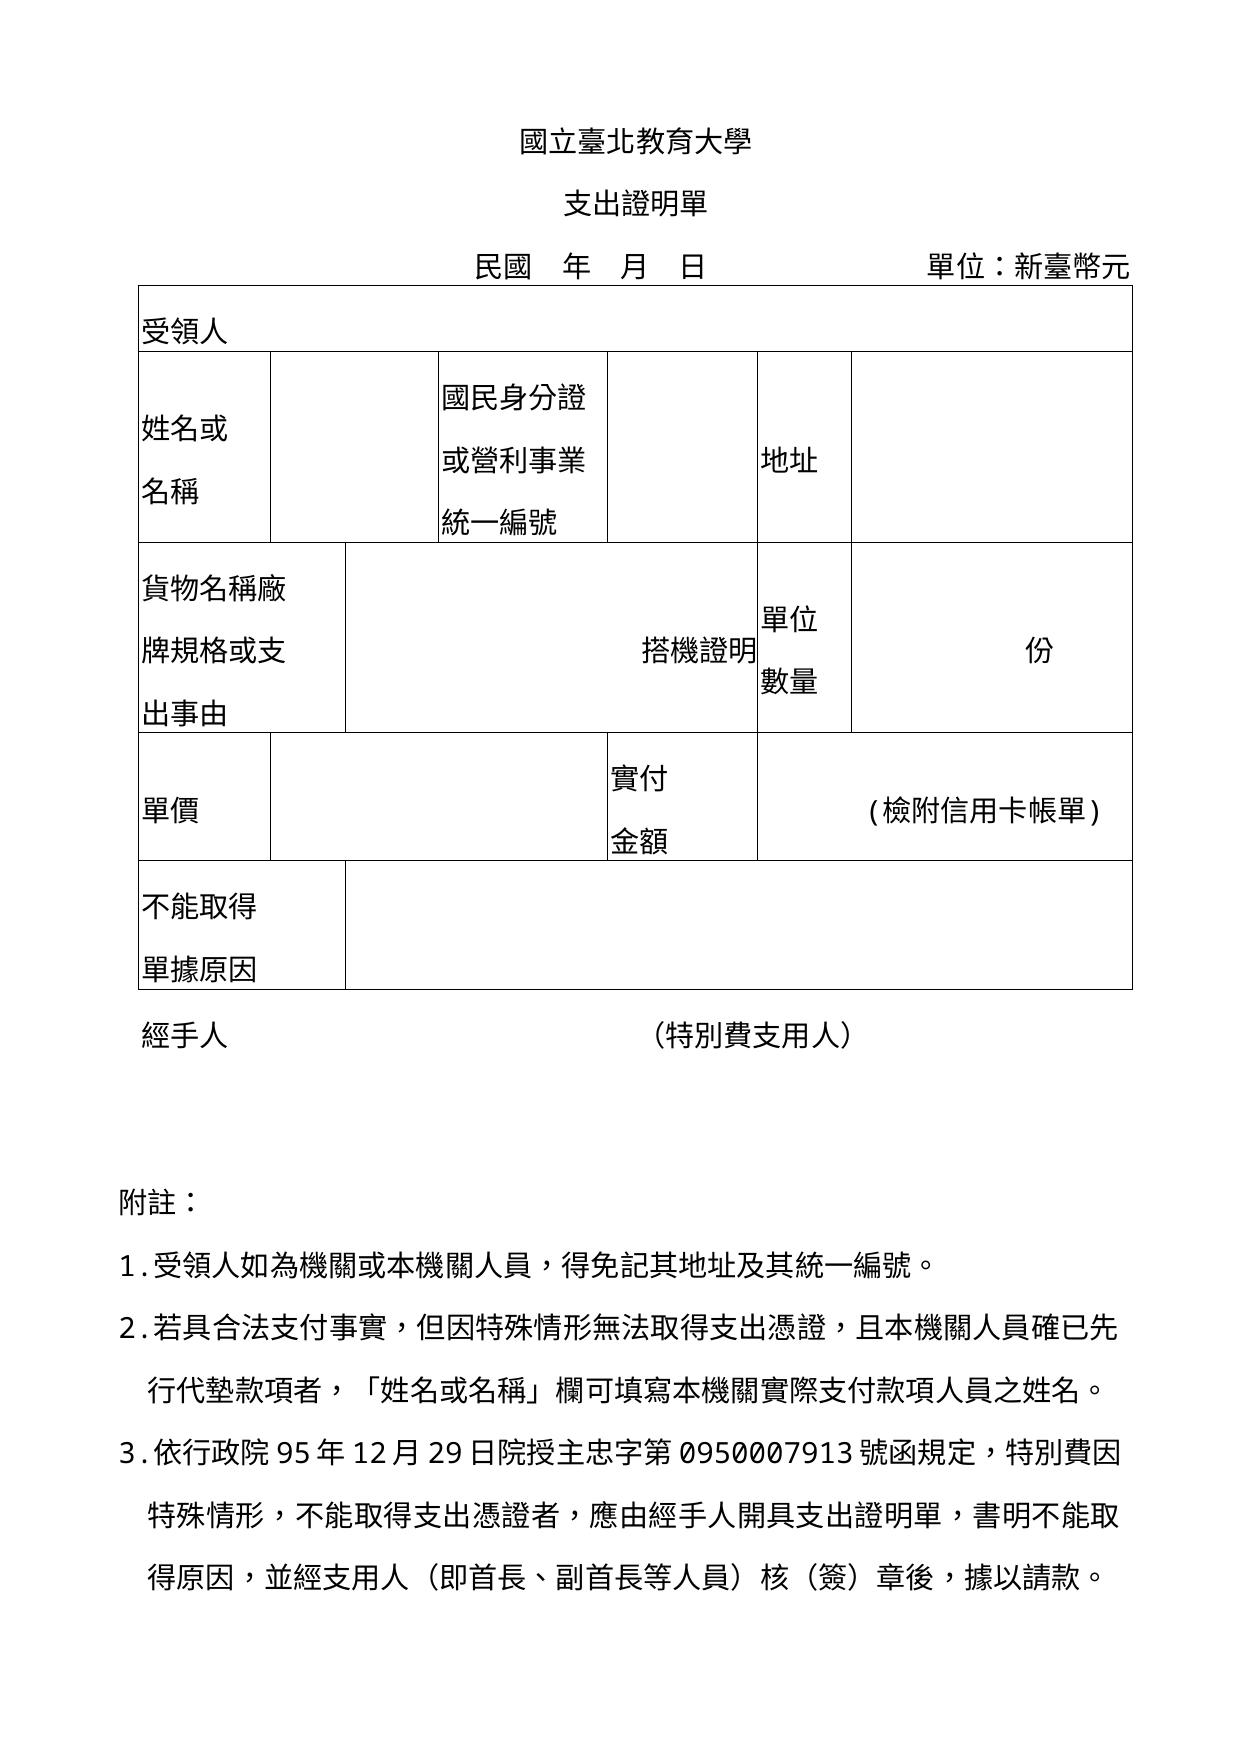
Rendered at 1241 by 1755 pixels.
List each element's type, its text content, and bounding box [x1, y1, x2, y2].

table_cell 貨物名稱廠 牌規格或支 出事由 [139, 543, 345, 732]
table_cell 經手人 [139, 990, 636, 1097]
table_cell 地址 [758, 352, 851, 542]
table_cell 份 [852, 543, 1132, 732]
table_cell 受領人 [139, 286, 1132, 351]
table_cell [608, 352, 757, 542]
table_cell （特別費支用人） [636, 990, 1133, 1097]
table_cell 不能取得 單據原因 [139, 861, 345, 988]
table_header 國立臺北教育大學 支出證明單 民國 年 月 日 單位：新臺幣元 [139, 96, 1133, 285]
table_cell (檢附信用卡帳單) [758, 733, 1132, 860]
table_cell 實付 金額 [608, 733, 757, 860]
table_cell [271, 733, 607, 860]
text 附註： [118, 1159, 1122, 1222]
table_cell 單價 [139, 733, 270, 860]
table_cell 單位 數量 [758, 543, 851, 732]
table_cell 姓名或 名稱 [139, 352, 270, 542]
text 1.受領人如為機關或本機關人員，得免記其地址及其統一編號。 [118, 1222, 1122, 1284]
table_cell [852, 352, 1132, 542]
table_cell 搭機證明 [346, 543, 757, 732]
table_cell [346, 861, 1132, 988]
table_cell 國民身分證或營利事業 統一編號 [439, 352, 607, 542]
text 2.若具合法支付事實，但因特殊情形無法取得支出憑證，且本機關人員確已先行代墊款項者，「姓名或名稱」欄可填寫本機關實際支付款項人員之姓名。 [118, 1284, 1122, 1409]
text 3.依行政院95年12月29日院授主忠字第0950007913號函規定，特別費因特殊情形，不能取得支出憑證者，應由經手人開具支出證明單，書明不能取得原因，並經支用人（即首長、副首長等人員）核（簽）章後，據以請款。 [118, 1409, 1122, 1597]
table_cell [271, 352, 438, 542]
